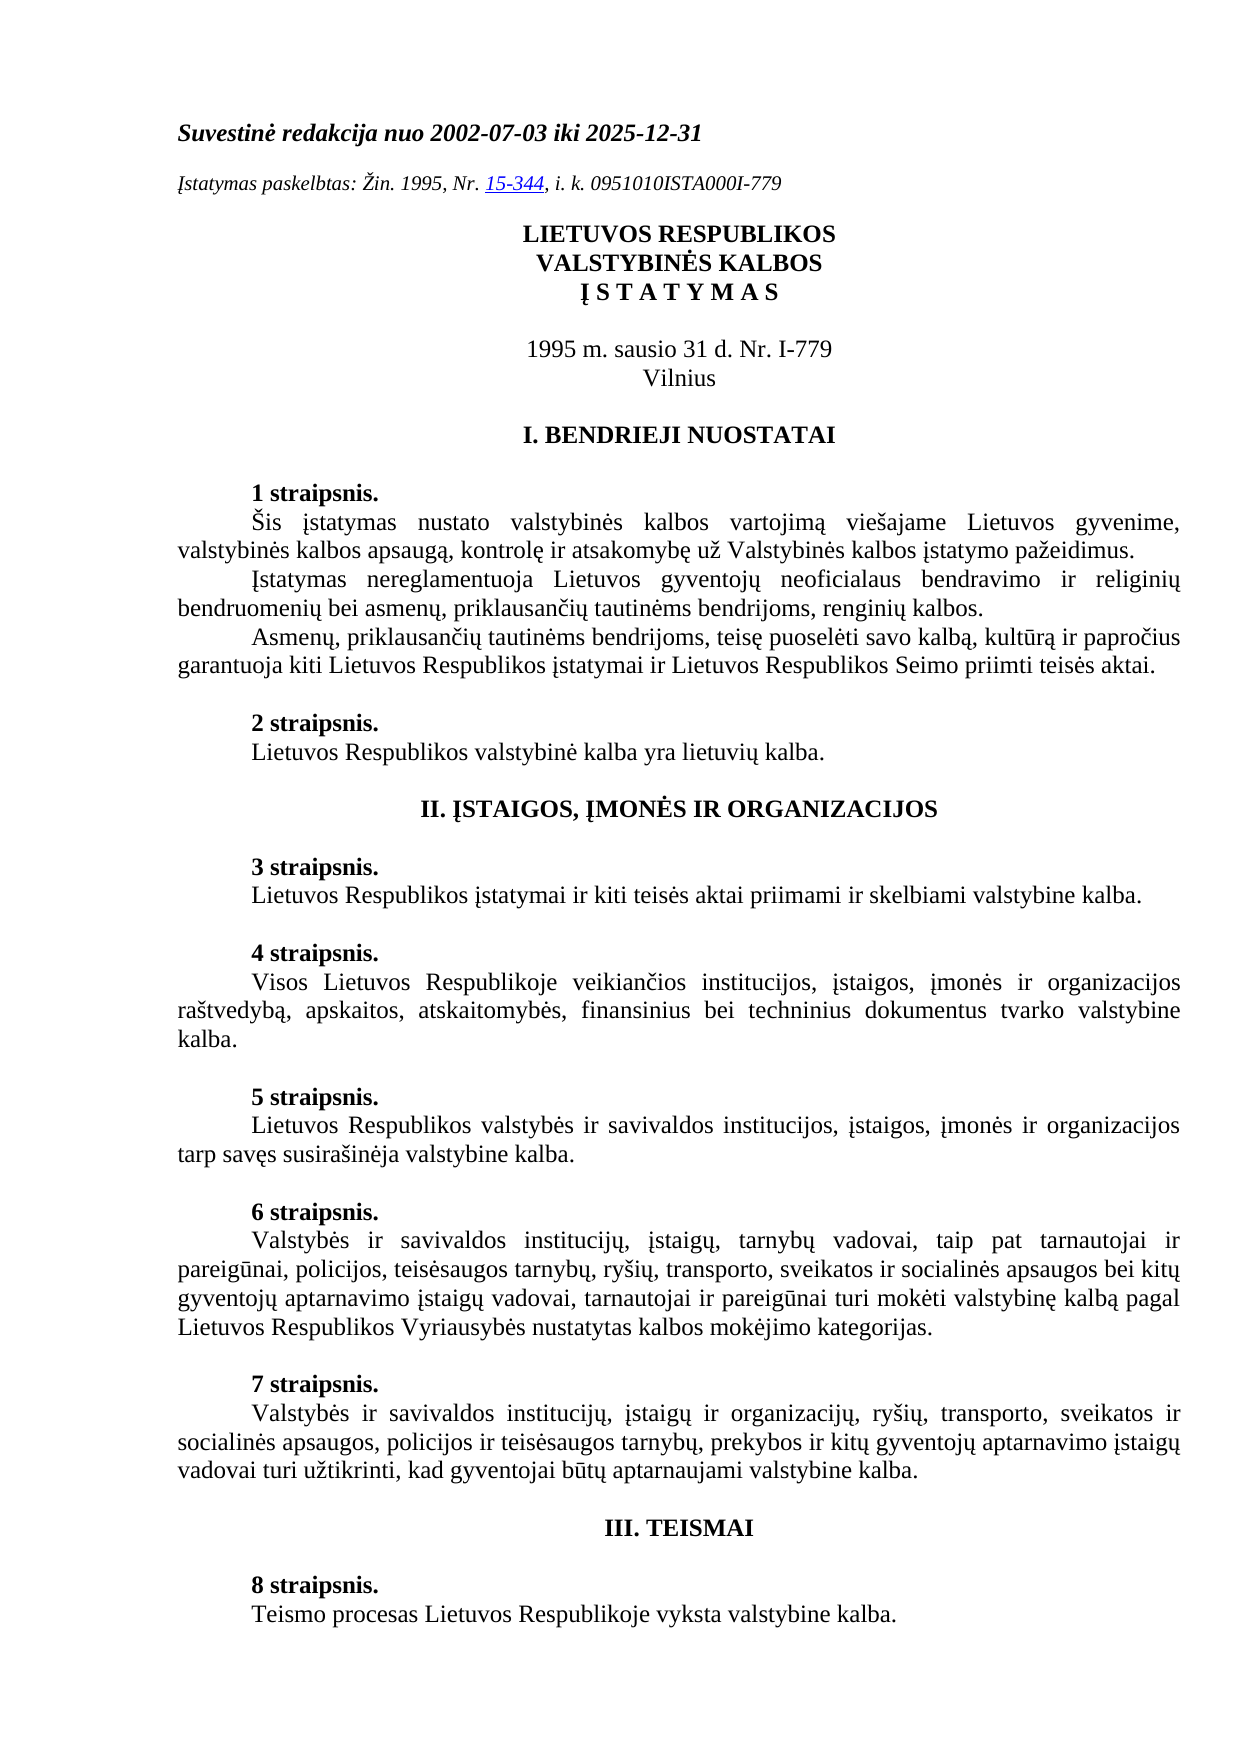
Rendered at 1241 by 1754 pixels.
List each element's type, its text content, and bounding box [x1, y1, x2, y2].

text Šis įstatymas nustato valstybinės kalbos vartojimą viešajame Lietuvos gyvenime, valstybinės kalbos apsaugą, kontrolę ir atsakomybę už Valstybinės kalbos įstatymo pažeidimus. [177, 507, 1181, 564]
text Asmenų, priklausančių tautinėms bendrijoms, teisę puoselėti savo kalbą, kultūrą ir papročius garantuoja kiti Lietuvos Respublikos įstatymai ir Lietuvos Respublikos Seimo priimti teisės aktai. [177, 622, 1181, 679]
text Lietuvos Respublikos įstatymai ir kiti teisės aktai priimami ir skelbiami valstybine kalba. [177, 880, 1181, 909]
text 3 straipsnis. [177, 852, 1181, 880]
text II. ĮSTAIGOS, ĮMONĖS IR ORGANIZACIJOS [177, 794, 1181, 823]
text 1995 m. sausio 31 d. Nr. I-779 [177, 334, 1181, 363]
text 5 straipsnis. [177, 1082, 1181, 1110]
text Lietuvos Respublikos valstybinė kalba yra lietuvių kalba. [177, 737, 1181, 765]
text LIETUVOS RESPUBLIKOS [177, 219, 1181, 248]
text Teismo procesas Lietuvos Respublikoje vyksta valstybine kalba. [177, 1599, 1181, 1628]
text 7 straipsnis. [177, 1369, 1181, 1398]
text Lietuvos Respublikos valstybės ir savivaldos institucijos, įstaigos, įmonės ir organizacijos tarp savęs susirašinėja valstybine kalba. [177, 1110, 1181, 1168]
text Įstatymas paskelbtas: Žin. 1995, Nr. 15-344, i. k. 0951010ISTA000I-779 [177, 171, 1181, 195]
text Valstybės ir savivaldos institucijų, įstaigų ir organizacijų, ryšių, transporto, sveikatos ir socialinės apsaugos, policijos ir teisėsaugos tarnybų, prekybos ir kitų gyventojų aptarnavimo įstaigų vadovai turi užtikrinti, kad gyventojai būtų aptarnaujami valstybine kalba. [177, 1398, 1181, 1484]
text III. TEISMAI [177, 1513, 1181, 1542]
text 2 straipsnis. [177, 708, 1181, 737]
text Valstybės ir savivaldos institucijų, įstaigų, tarnybų vadovai, taip pat tarnautojai ir pareigūnai, policijos, teisėsaugos tarnybų, ryšių, transporto, sveikatos ir socialinės apsaugos bei kitų gyventojų aptarnavimo įstaigų vadovai, tarnautojai ir pareigūnai turi mokėti valstybinę kalbą pagal Lietuvos Respublikos Vyriausybės nustatytas kalbos mokėjimo kategorijas. [177, 1225, 1181, 1340]
text Visos Lietuvos Respublikoje veikiančios institucijos, įstaigos, įmonės ir organizacijos raštvedybą, apskaitos, atskaitomybės, finansinius bei techninius dokumentus tvarko valstybine kalba. [177, 967, 1181, 1053]
text Suvestinė redakcija nuo 2002-07-03 iki 2025-12-31 [177, 118, 1181, 147]
text 1 straipsnis. [177, 478, 1181, 507]
text 8 straipsnis. [177, 1570, 1181, 1599]
text 6 straipsnis. [177, 1197, 1181, 1225]
text VALSTYBINĖS KALBOS [177, 248, 1181, 277]
text I. BENDRIEJI NUOSTATAI [177, 420, 1181, 449]
text Vilnius [177, 363, 1181, 392]
text 4 straipsnis. [177, 938, 1181, 967]
text Į S T A T Y M A S [177, 277, 1181, 305]
text Įstatymas nereglamentuoja Lietuvos gyventojų neoficialaus bendravimo ir religinių bendruomenių bei asmenų, priklausančių tautinėms bendrijoms, renginių kalbos. [177, 564, 1181, 622]
